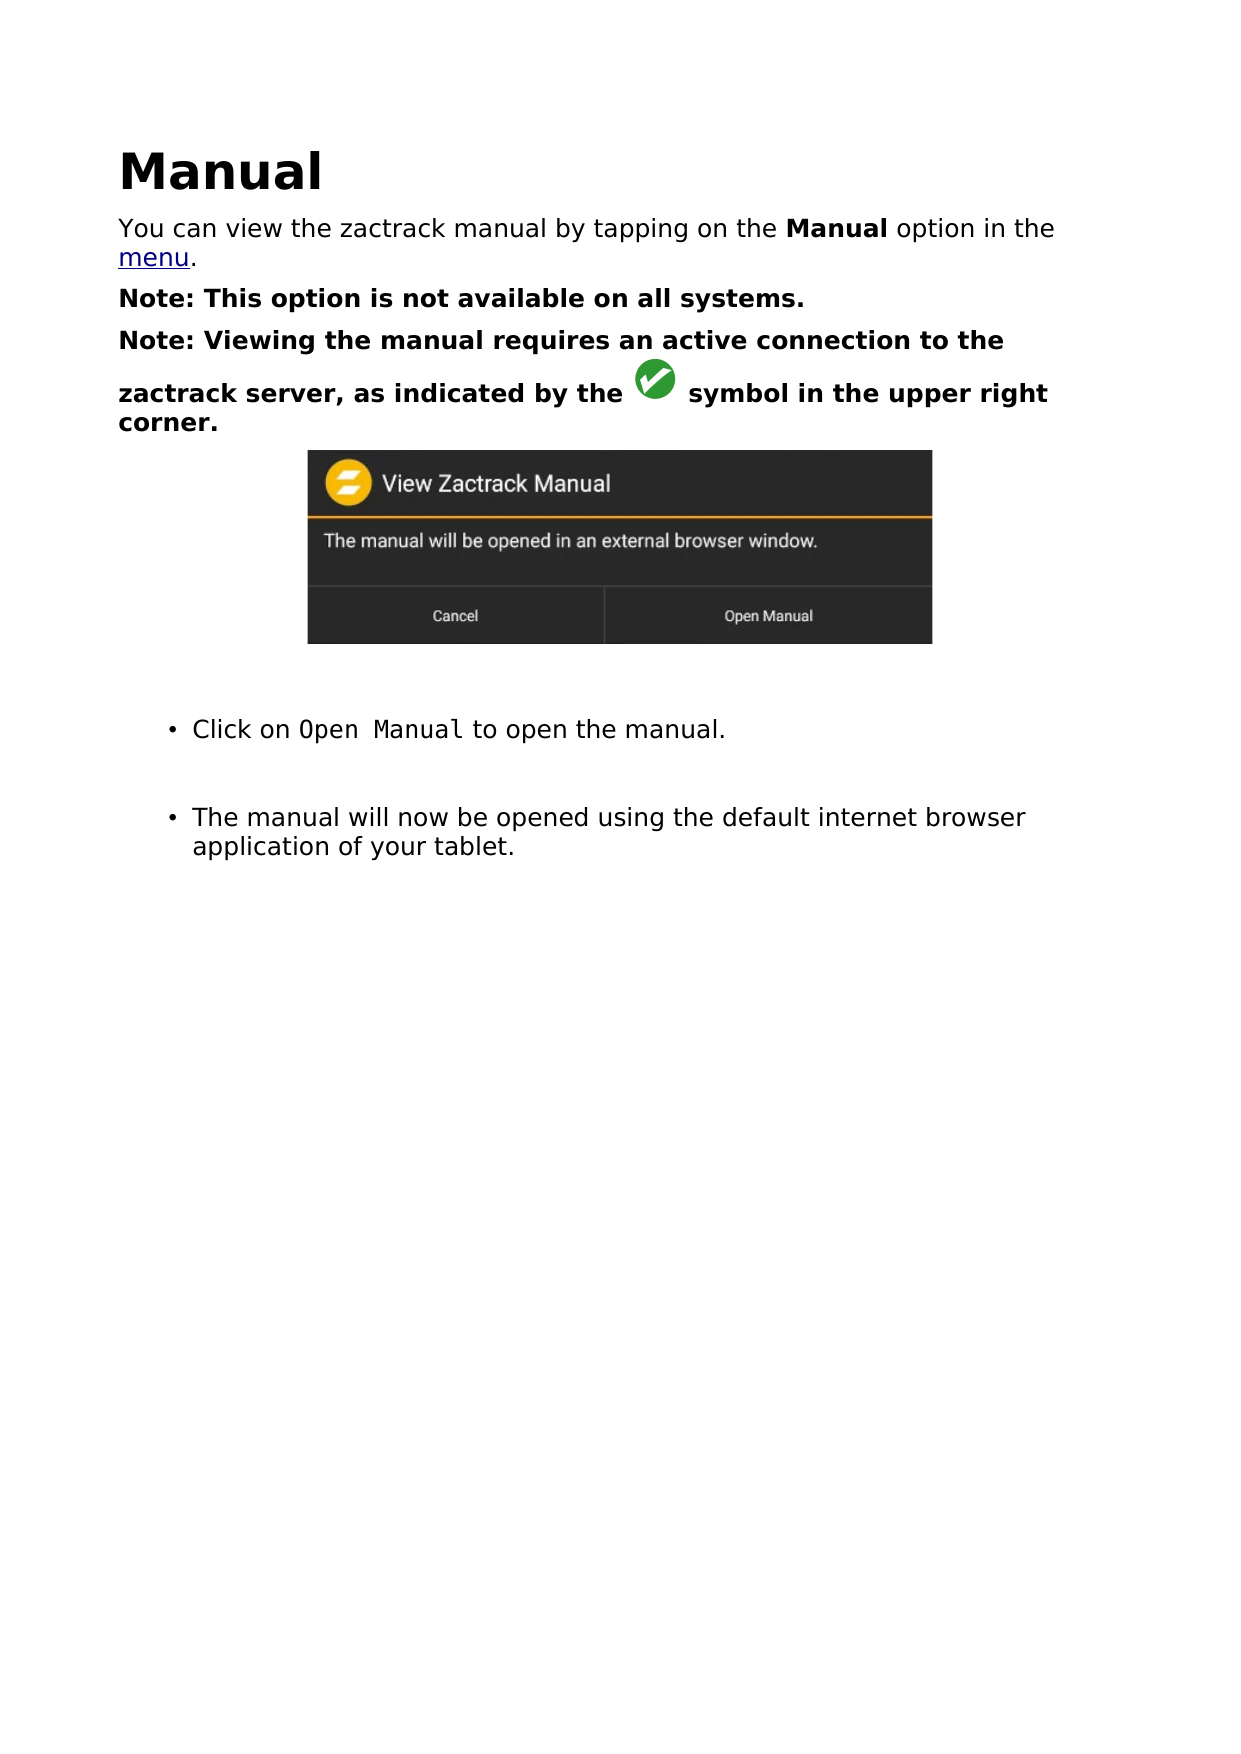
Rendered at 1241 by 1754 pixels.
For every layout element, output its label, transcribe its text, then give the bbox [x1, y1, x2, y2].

text Note: Viewing the manual requires an active connection to the zactrack server, as indicated by the symbol in the upper right corner. [118, 326, 1122, 437]
list Click on Open Manual to open the manual. [177, 715, 1122, 803]
subtitle Manual [118, 143, 1122, 201]
text Note: This option is not available on all systems. [118, 285, 1122, 314]
picture [307, 450, 933, 644]
list The manual will now be opened using the default internet browser application of your tablet. [177, 803, 1122, 861]
picture [632, 355, 680, 403]
text You can view the zactrack manual by tapping on the Manual option in the menu. [118, 214, 1122, 272]
